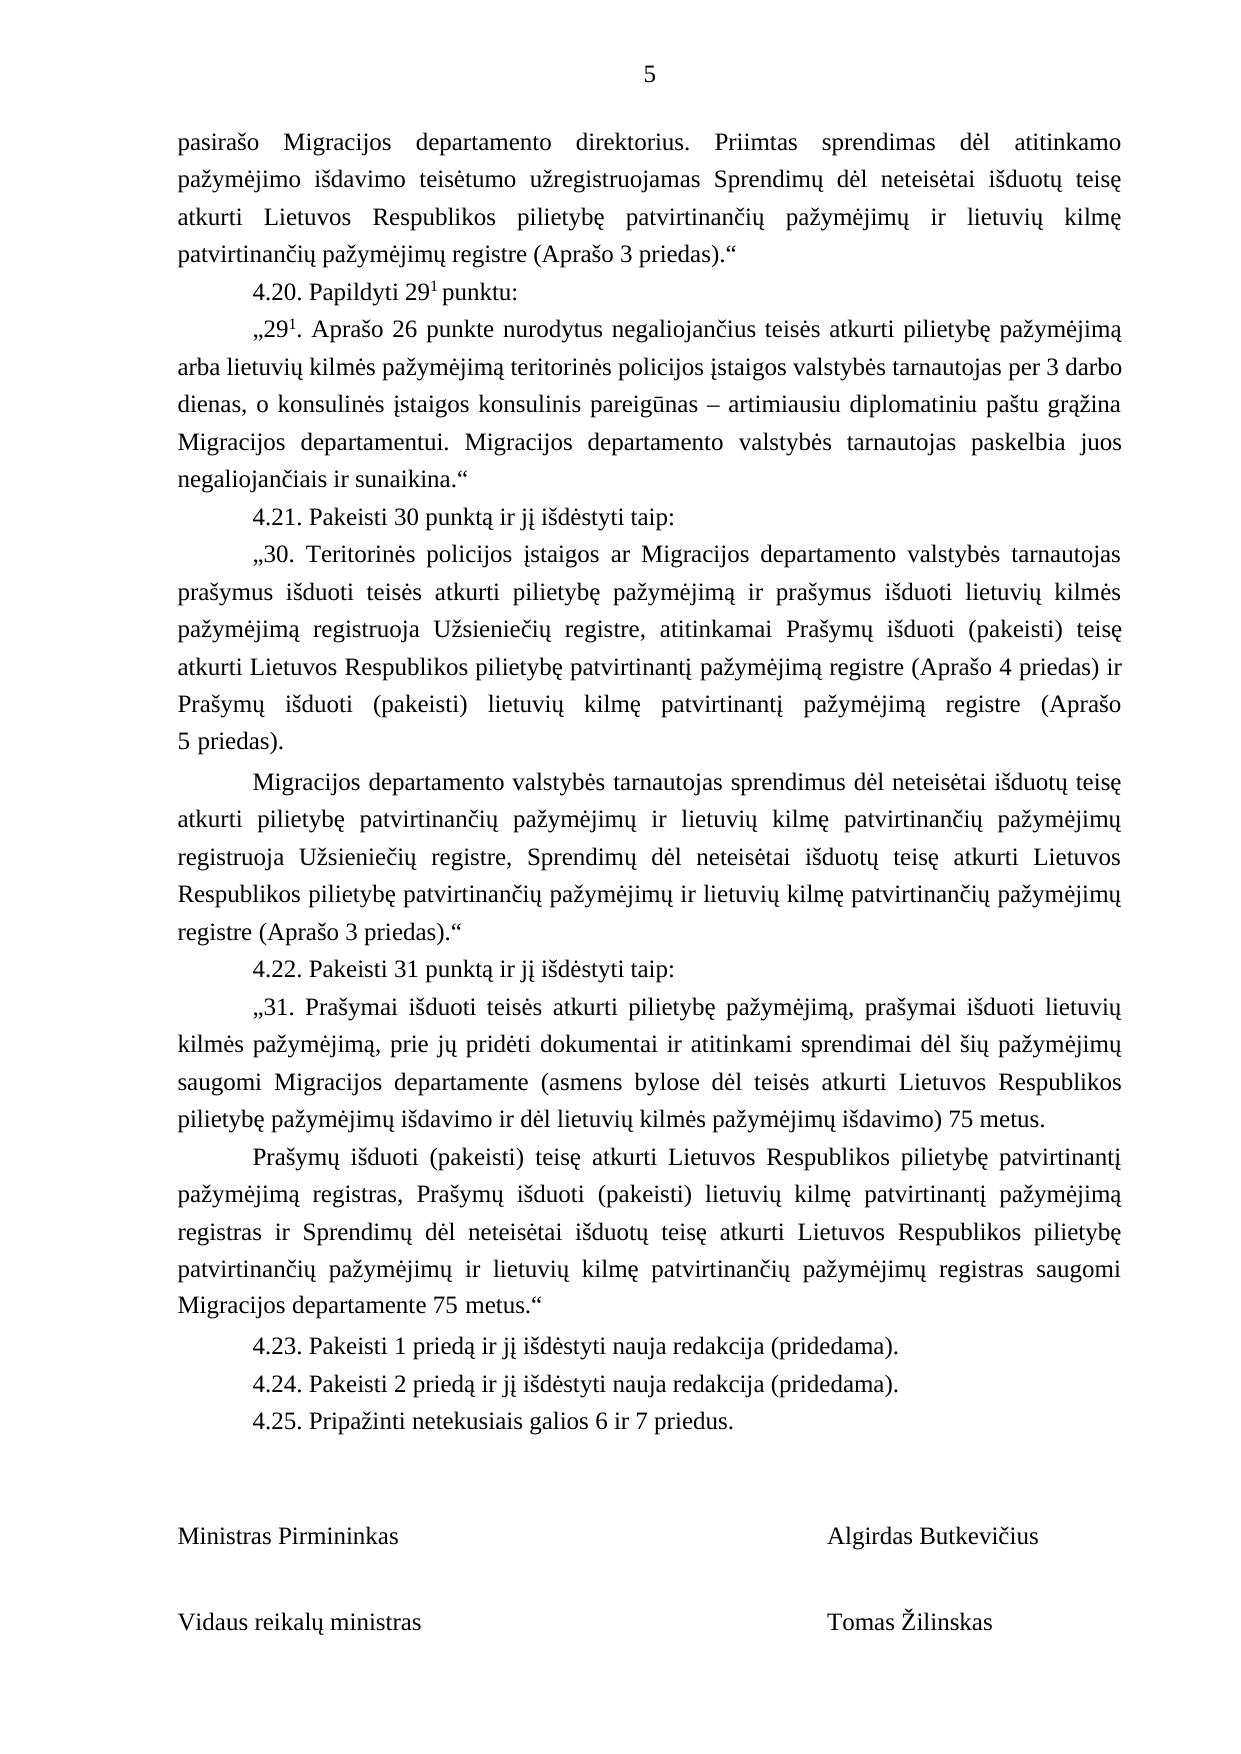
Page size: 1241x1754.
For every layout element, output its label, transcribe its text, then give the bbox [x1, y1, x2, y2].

text „30. Teritorinės policijos įstaigos ar Migracijos departamento valstybės tarnautojas prašymus išduoti teisės atkurti pilietybę pažymėjimą ir prašymus išduoti lietuvių kilmės pažymėjimą registruoja Užsieniečių registre, atitinkamai Prašymų išduoti (pakeisti) teisę atkurti Lietuvos Respublikos pilietybę patvirtinantį pažymėjimą registre (Aprašo 4 priedas) ir Prašymų išduoti (pakeisti) lietuvių kilmę patvirtinantį pažymėjimą registre (Aprašo 5 priedas). [177, 531, 1122, 758]
text 4.24. Pakeisti 2 priedą ir jį išdėstyti nauja redakcija (pridedama). [177, 1360, 1122, 1397]
text „291. Aprašo 26 punkte nurodytus negaliojančius teisės atkurti pilietybę pažymėjimą arba lietuvių kilmės pažymėjimą teritorinės policijos įstaigos valstybės tarnautojas per 3 darbo dienas, o konsulinės įstaigos konsulinis pareigūnas – artimiausiu diplomatiniu paštu grąžina Migracijos departamentui. Migracijos departamento valstybės tarnautojas paskelbia juos negaliojančiais ir sunaikina.“ [177, 306, 1122, 493]
text „31. Prašymai išduoti teisės atkurti pilietybę pažymėjimą, prašymai išduoti lietuvių kilmės pažymėjimą, prie jų pridėti dokumentai ir atitinkami sprendimai dėl šių pažymėjimų saugomi Migracijos departamente (asmens bylose dėl teisės atkurti Lietuvos Respublikos pilietybę pažymėjimų išdavimo ir dėl lietuvių kilmės pažymėjimų išdavimo) 75 metus. [177, 983, 1122, 1133]
text Migracijos departamento valstybės tarnautojas sprendimus dėl neteisėtai išduotų teisę atkurti pilietybę patvirtinančių pažymėjimų ir lietuvių kilmę patvirtinančių pažymėjimų registruoja Užsieniečių registre, Sprendimų dėl neteisėtai išduotų teisę atkurti Lietuvos Respublikos pilietybę patvirtinančių pažymėjimų ir lietuvių kilmę patvirtinančių pažymėjimų registre (Aprašo 3 priedas).“ [177, 758, 1122, 945]
text 4.25. Pripažinti netekusiais galios 6 ir 7 priedus. [177, 1397, 1122, 1435]
text 4.21. Pakeisti 30 punktą ir jį išdėstyti taip: [177, 493, 1122, 531]
text Ministras Pirmininkas Algirdas Butkevičius [177, 1521, 1122, 1550]
text Prašymų išduoti (pakeisti) teisę atkurti Lietuvos Respublikos pilietybę patvirtinantį pažymėjimą registras, Prašymų išduoti (pakeisti) lietuvių kilmę patvirtinantį pažymėjimą registras ir Sprendimų dėl neteisėtai išduotų teisę atkurti Lietuvos Respublikos pilietybę patvirtinančių pažymėjimų ir lietuvių kilmę patvirtinančių pažymėjimų registras saugomi Migracijos departamente 75 metus.“ [177, 1133, 1122, 1322]
text 4.20. Papildyti 291 punktu: [177, 268, 1122, 306]
text Vidaus reikalų ministras Tomas Žilinskas [177, 1607, 1122, 1636]
text pasirašo Migracijos departamento direktorius. Priimtas sprendimas dėl atitinkamo pažymėjimo išdavimo teisėtumo užregistruojamas Sprendimų dėl neteisėtai išduotų teisę atkurti Lietuvos Respublikos pilietybę patvirtinančių pažymėjimų ir lietuvių kilmę patvirtinančių pažymėjimų registre (Aprašo 3 priedas).“ [177, 118, 1122, 268]
text 4.22. Pakeisti 31 punktą ir jį išdėstyti taip: [177, 945, 1122, 983]
text 4.23. Pakeisti 1 priedą ir jį išdėstyti nauja redakcija (pridedama). [177, 1322, 1122, 1360]
